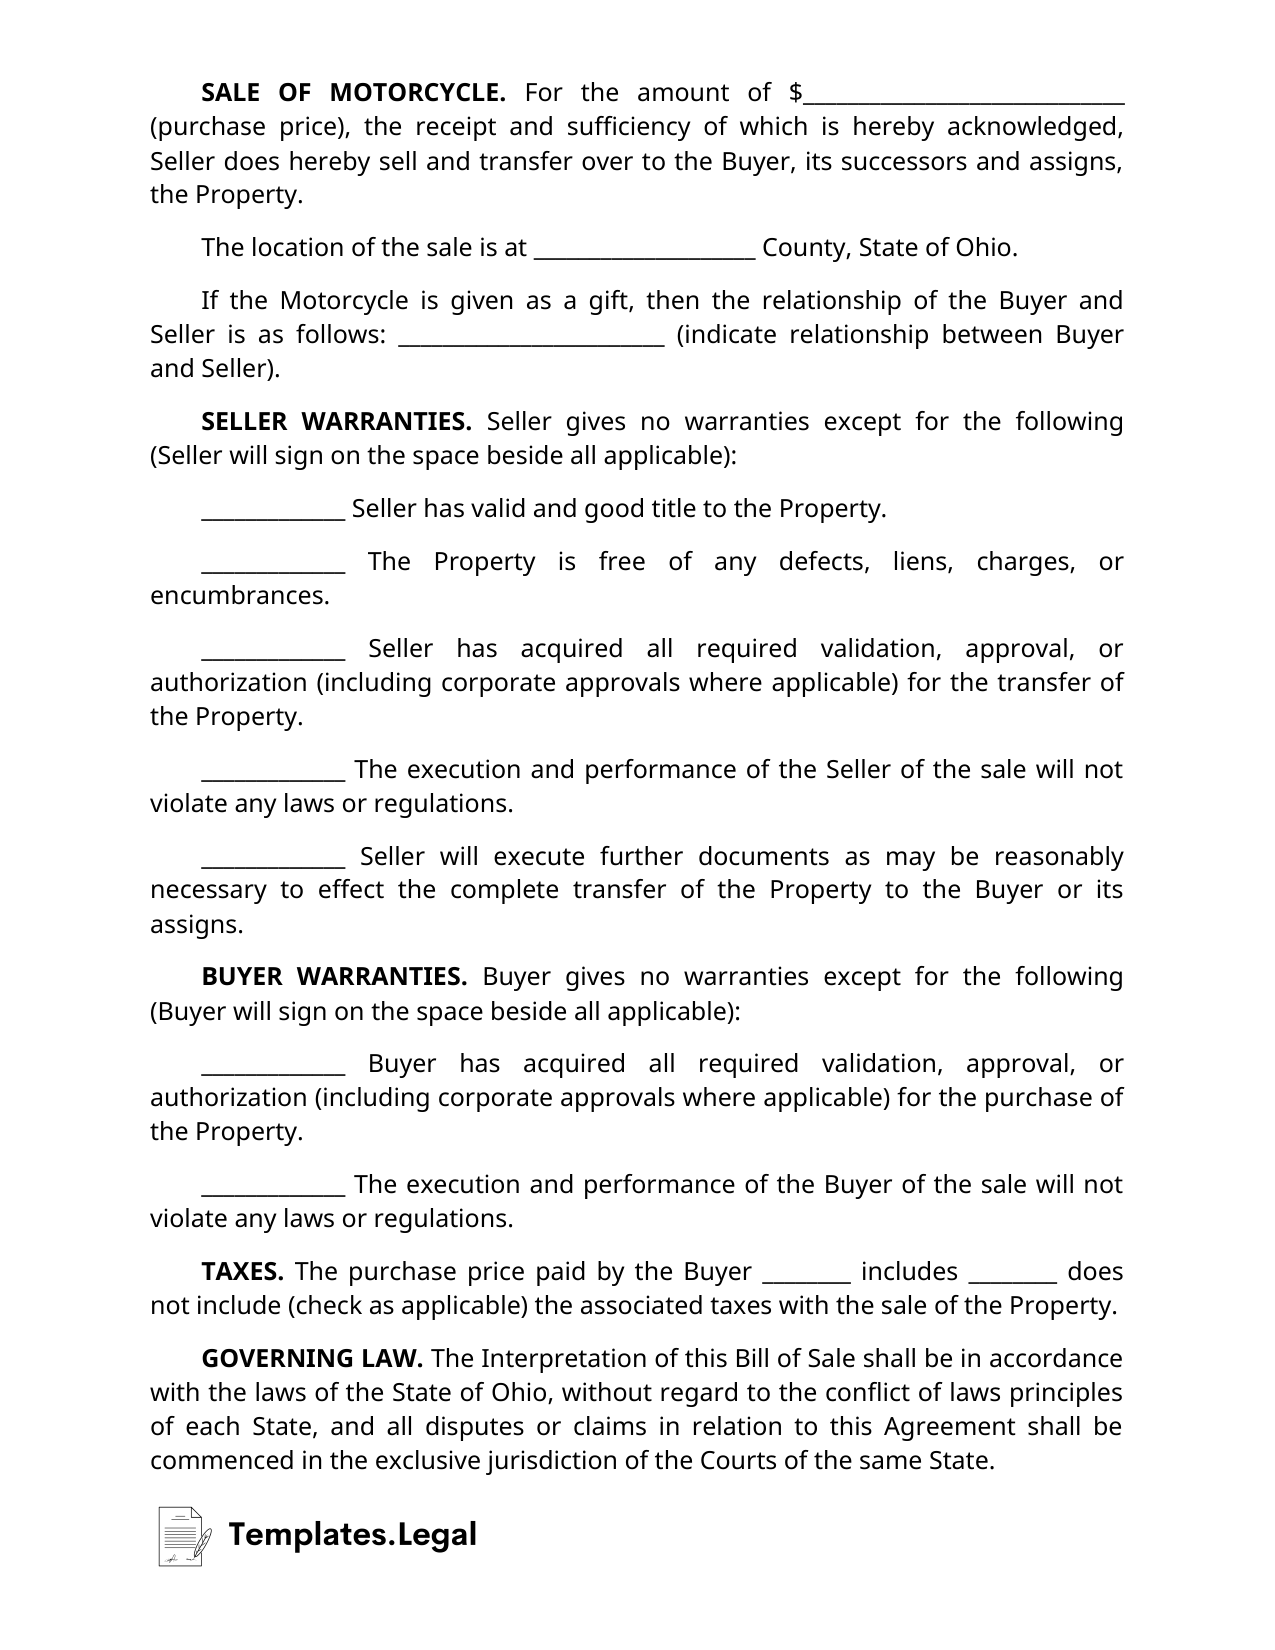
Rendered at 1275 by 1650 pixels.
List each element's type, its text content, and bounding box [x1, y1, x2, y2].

text The location of the sale is at ____________________ County, State of Ohio. [150, 230, 1125, 264]
text GOVERNING LAW. The Interpretation of this Bill of Sale shall be in accordance with the laws of the State of Ohio, without regard to the conflict of laws principles of each State, and all disputes or claims in relation to this Agreement shall be commenced in the exclusive jurisdiction of the Courts of the same State. [150, 1341, 1125, 1477]
text _____________ The Property is free of any defects, liens, charges, or encumbrances. [150, 543, 1125, 612]
text _____________ Seller has acquired all required validation, approval, or authorization (including corporate approvals where applicable) for the transfer of the Property. [150, 630, 1125, 732]
text TAXES. The purchase price paid by the Buyer ________ includes ________ does not include (check as applicable) the associated taxes with the sale of the Property. [150, 1254, 1125, 1322]
text _____________ Buyer has acquired all required validation, approval, or authorization (including corporate approvals where applicable) for the purchase of the Property. [150, 1046, 1125, 1148]
text SELLER WARRANTIES. Seller gives no warranties except for the following (Seller will sign on the space beside all applicable): [150, 404, 1125, 472]
text BUYER WARRANTIES. Buyer gives no warranties except for the following (Buyer will sign on the space beside all applicable): [150, 959, 1125, 1027]
text SALE OF MOTORCYCLE. For the amount of $_____________________________ (purchase price), the receipt and sufficiency of which is hereby acknowledged, Seller does hereby sell and transfer over to the Buyer, its successors and assigns, the Property. [150, 75, 1125, 211]
text _____________ Seller has valid and good title to the Property. [150, 491, 1125, 525]
text _____________ The execution and performance of the Seller of the sale will not violate any laws or regulations. [150, 751, 1125, 819]
text _____________ The execution and performance of the Buyer of the sale will not violate any laws or regulations. [150, 1167, 1125, 1235]
text If the Motorcycle is given as a gift, then the relationship of the Buyer and Seller is as follows: ________________________ (indicate relationship between Buyer and Seller). [150, 283, 1125, 385]
text _____________ Seller will execute further documents as may be reasonably necessary to effect the complete transfer of the Property to the Buyer or its assigns. [150, 838, 1125, 940]
